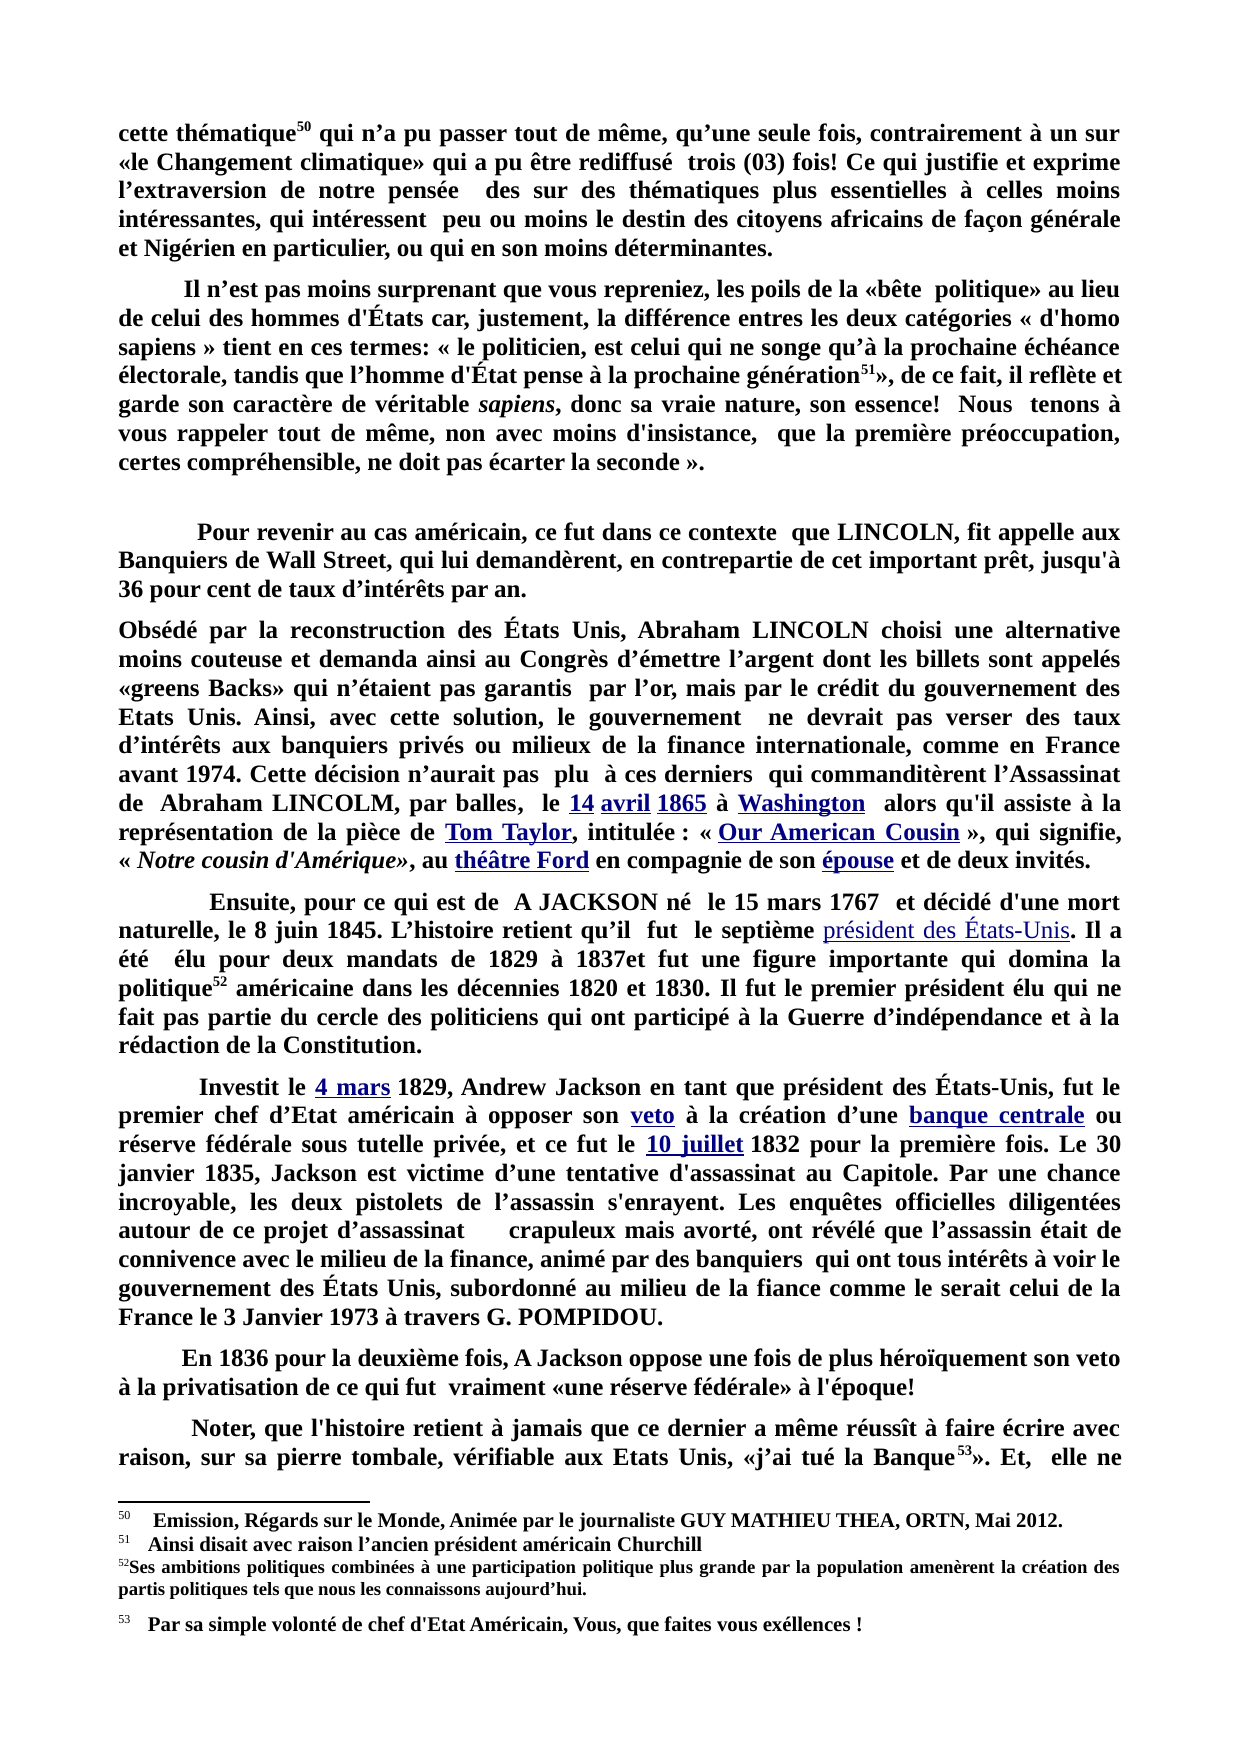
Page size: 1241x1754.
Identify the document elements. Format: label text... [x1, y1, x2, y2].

text Pour revenir au cas américain, ce fut dans ce contexte que LINCOLN, fit appelle aux Banquiers de Wall Street, qui lui demandèrent, en contrepartie de cet important prêt, jusqu'à 36 pour cent de taux d’intérêts par an. [118, 488, 1122, 603]
text Ensuite, pour ce qui est de A JACKSON né le 15 mars 1767 et décidé d'une mort naturelle, le 8 juin 1845. L’histoire retient qu’il fut le septième président des États-Unis. Il a été élu pour deux mandats de 1829 à 1837et fut une figure importante qui domina la politique américaine dans les décennies 1820 et 1830. Il fut le premier président élu qui ne fait pas partie du cercle des politiciens qui ont participé à la Guerre d’indépendance et à la rédaction de la Constitution. [118, 887, 1122, 1059]
text Par sa simple volonté de chef d'Etat Américain, Vous, que faites vous exéllences ! [118, 1612, 1122, 1636]
text Ainsi disait avec raison l’ancien président américain Churchill [118, 1532, 1122, 1556]
text Il n’est pas moins surprenant que vous repreniez, les poils de la «bête politique» au lieu de celui des hommes d'États car, justement, la différence entres les deux catégories « d'homo sapiens » tient en ces termes: « le politicien, est celui qui ne songe qu’à la prochaine échéance électorale, tandis que l’homme d'État pense à la prochaine génération», de ce fait, il reflète et garde son caractère de véritable sapiens, donc sa vraie nature, son essence! Nous tenons à vous rappeler tout de même, non avec moins d'insistance, que la première préoccupation, certes compréhensible, ne doit pas écarter la seconde ». [118, 274, 1122, 476]
text Investit le 4 mars 1829, Andrew Jackson en tant que président des États-Unis, fut le premier chef d’Etat américain à opposer son veto à la création d’une banque centrale ou réserve fédérale sous tutelle privée, et ce fut le 10 juillet 1832 pour la première fois. Le 30 janvier 1835, Jackson est victime d’une tentative d'assassinat au Capitole. Par une chance incroyable, les deux pistolets de l’assassin s'enrayent. Les enquêtes officielles diligentées autour de ce projet d’assassinat crapuleux mais avorté, ont révélé que l’assassin était de connivence avec le milieu de la finance, animé par des banquiers qui ont tous intérêts à voir le gouvernement des États Unis, subordonné au milieu de la fiance comme le serait celui de la France le 3 Janvier 1973 à travers G. POMPIDOU. [118, 1072, 1122, 1331]
text Noter, que l'histoire retient à jamais que ce dernier a même réussît à faire écrire avec raison, sur sa pierre tombale, vérifiable aux Etats Unis, «j’ai tué la Banque». Et, elle ne ressuscita qu’à partir de 1913 après la mort naturelle de A Jackson, parce que, comme plus tard ce qui serait un fait en France, quand la haute fiance à intégré, phagocyté pour ne pas dire infiltré le milieu politique Américain et parvint à avoir le monopole de l’émission de la monnaie quelle cherchait à tout prix! [118, 1413, 1122, 1471]
text Emission, Régards sur le Monde, Animée par le journaliste GUY MATHIEU THEA, ORTN, Mai 2012. [118, 1508, 1122, 1532]
text Obsédé par la reconstruction des États Unis, Abraham LINCOLN choisi une alternative moins couteuse et demanda ainsi au Congrès d’émettre l’argent dont les billets sont appelés «greens Backs» qui n’étaient pas garantis par l’or, mais par le crédit du gouvernement des Etats Unis. Ainsi, avec cette solution, le gouvernement ne devrait pas verser des taux d’intérêts aux banquiers privés ou milieux de la finance internationale, comme en France avant 1974. Cette décision n’aurait pas plu à ces derniers qui commanditèrent l’Assassinat de Abraham LINCOLM, par balles, le 14 avril 1865 à Washington alors qu'il assiste à la représentation de la pièce de Tom Taylor, intitulée : « Our American Cousin », qui signifie, « Notre cousin d'Amérique», au théâtre Ford en compagnie de son épouse et de deux invités. [118, 616, 1122, 874]
text Ses ambitions politiques combinées à une participation politique plus grande par la population amenèrent la création des partis politiques tels que nous les connaissons aujourd’hui. [118, 1556, 1122, 1599]
text En 1836 pour la deuxième fois, A Jackson oppose une fois de plus héroïquement son veto à la privatisation de ce qui fut vraiment «une réserve fédérale» à l'époque! [118, 1343, 1122, 1401]
text cette thématique qui n’a pu passer tout de même, qu’une seule fois, contrairement à un sur «le Changement climatique» qui a pu être rediffusé trois (03) fois! Ce qui justifie et exprime l’extraversion de notre pensée des sur des thématiques plus essentielles à celles moins intéressantes, qui intéressent peu ou moins le destin des citoyens africains de façon générale et Nigérien en particulier, ou qui en son moins déterminantes. [118, 118, 1122, 262]
